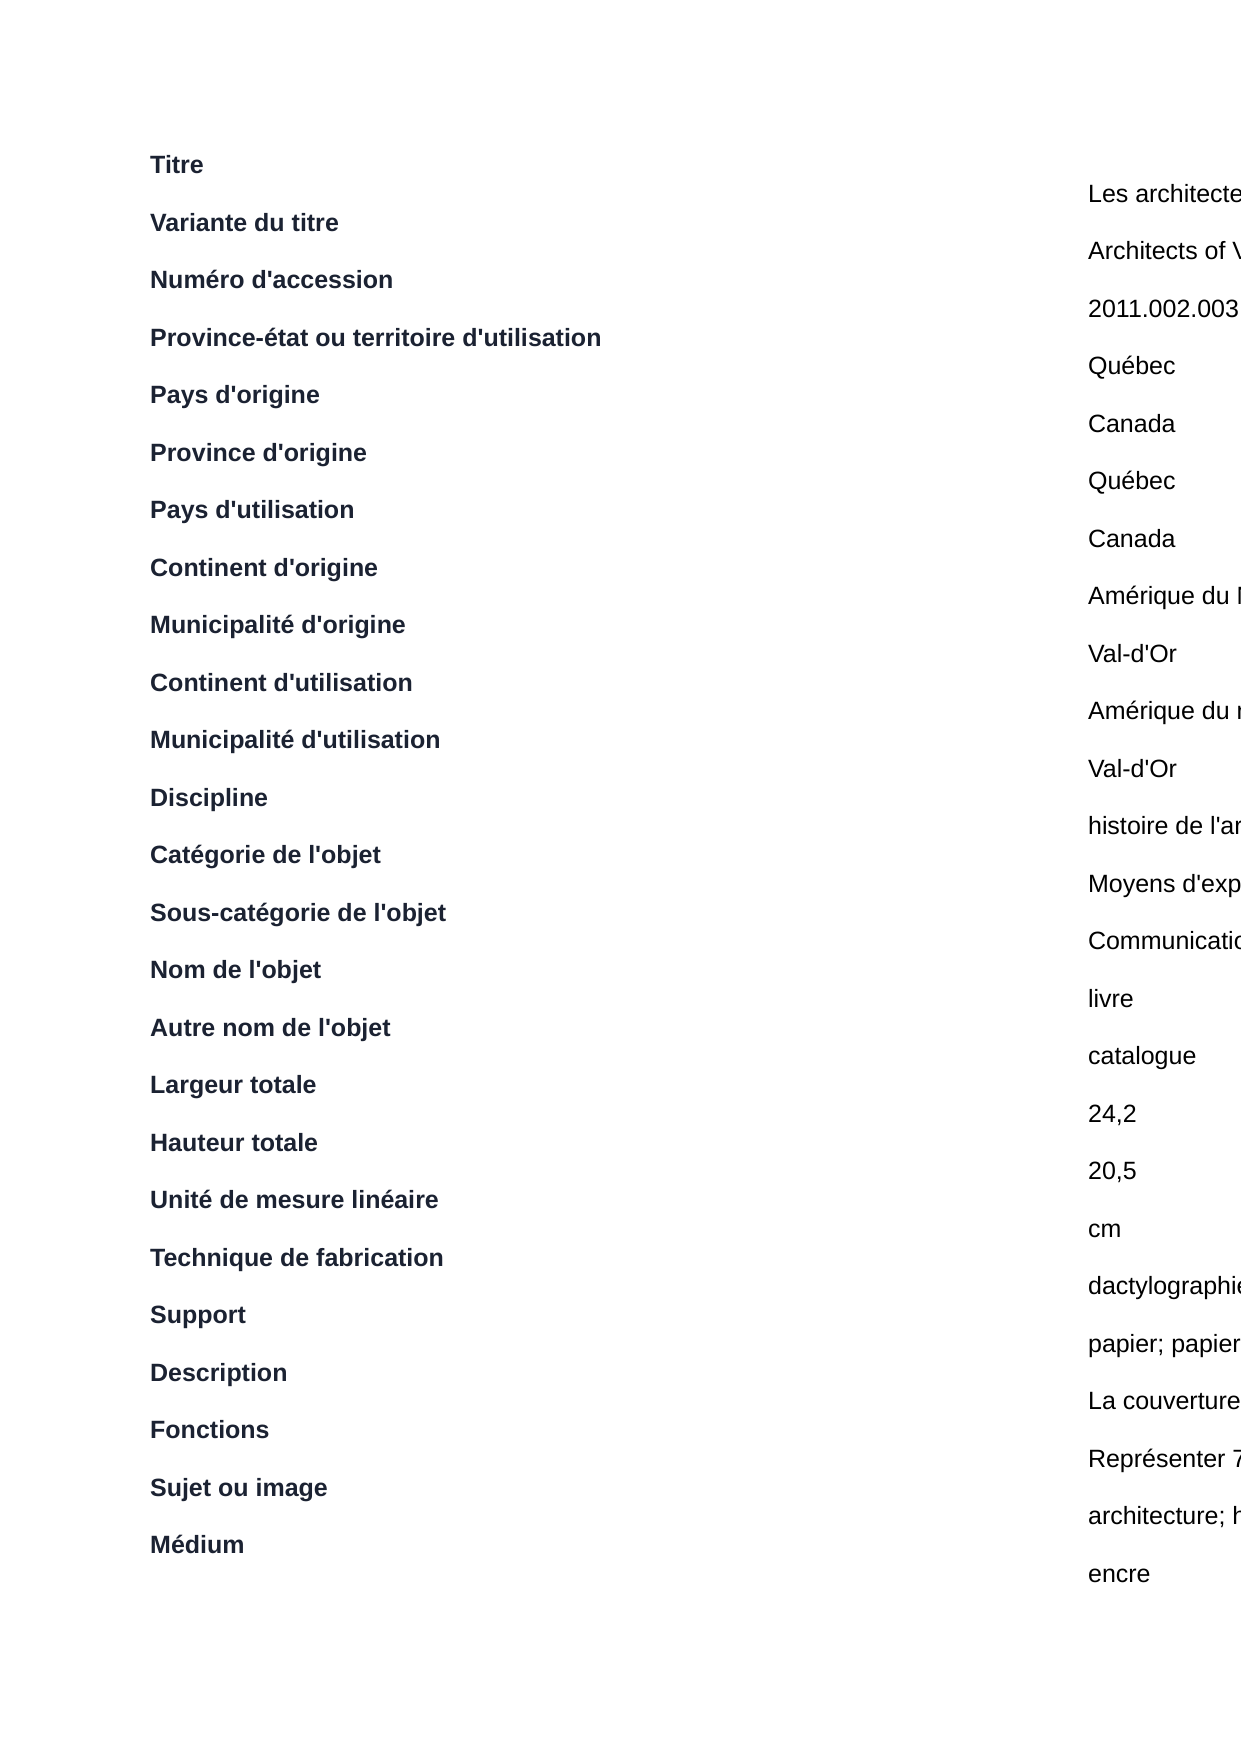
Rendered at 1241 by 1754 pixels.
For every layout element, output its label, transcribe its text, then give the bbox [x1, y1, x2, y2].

text Variante du titre [150, 207, 1090, 236]
text histoire de l'architecture [1088, 811, 1240, 840]
text Titre [150, 150, 1090, 179]
text Médium [150, 1530, 1090, 1559]
text Moyens d'expression [1088, 869, 1240, 897]
text Numéro d'accession [150, 265, 1090, 294]
text livre [1088, 984, 1240, 1012]
text 20,5 [1088, 1156, 1240, 1185]
text Représenter 75 ans d'architecture à Val-d'Or. [1088, 1444, 1240, 1472]
text 2011.002.003 [1088, 294, 1240, 322]
text Province-état ou territoire d'utilisation [150, 322, 1090, 351]
text Description [150, 1357, 1090, 1386]
text Largeur totale [150, 1070, 1090, 1099]
text Québec [1088, 466, 1240, 495]
text Val-d'Or [1088, 639, 1240, 667]
text Sujet ou image [150, 1472, 1090, 1501]
text Continent d'utilisation [150, 667, 1090, 696]
text Pays d'origine [150, 380, 1090, 409]
text Les architectes de Val-d'Or [1088, 179, 1240, 207]
text Val-d'Or [1088, 754, 1240, 782]
text Municipalité d'utilisation [150, 725, 1090, 754]
text Catégorie de l'objet [150, 840, 1090, 869]
text Sous-catégorie de l'objet [150, 897, 1090, 926]
text Amérique du Nord [1088, 581, 1240, 610]
text papier; papier glacé [1088, 1329, 1240, 1357]
text Communication visuelle [1088, 926, 1240, 955]
text Technique de fabrication [150, 1242, 1090, 1271]
text Canada [1088, 409, 1240, 437]
text architecture; histoire; scène urbaine; société et identité [1088, 1501, 1240, 1530]
text Municipalité d'origine [150, 610, 1090, 639]
text Discipline [150, 782, 1090, 811]
text catalogue [1088, 1041, 1240, 1070]
text Unité de mesure linéaire [150, 1185, 1090, 1214]
text Province d'origine [150, 437, 1090, 466]
text 24,2 [1088, 1099, 1240, 1127]
text Pays d'utilisation [150, 495, 1090, 524]
text Amérique du nord [1088, 696, 1240, 725]
text La couverture du livre est blanche. [1088, 1386, 1240, 1415]
text Autre nom de l'objet [150, 1012, 1090, 1041]
text cm [1088, 1214, 1240, 1242]
text Support [150, 1300, 1090, 1329]
text Nom de l'objet [150, 955, 1090, 984]
text Continent d'origine [150, 552, 1090, 581]
text dactylographié, imprimé, assemblé [1088, 1271, 1240, 1300]
text Québec [1088, 351, 1240, 380]
text encre [1088, 1559, 1240, 1587]
text Fonctions [150, 1415, 1090, 1444]
text Canada [1088, 524, 1240, 552]
text Architects of Val-d'Or [1088, 236, 1240, 265]
text Hauteur totale [150, 1127, 1090, 1156]
